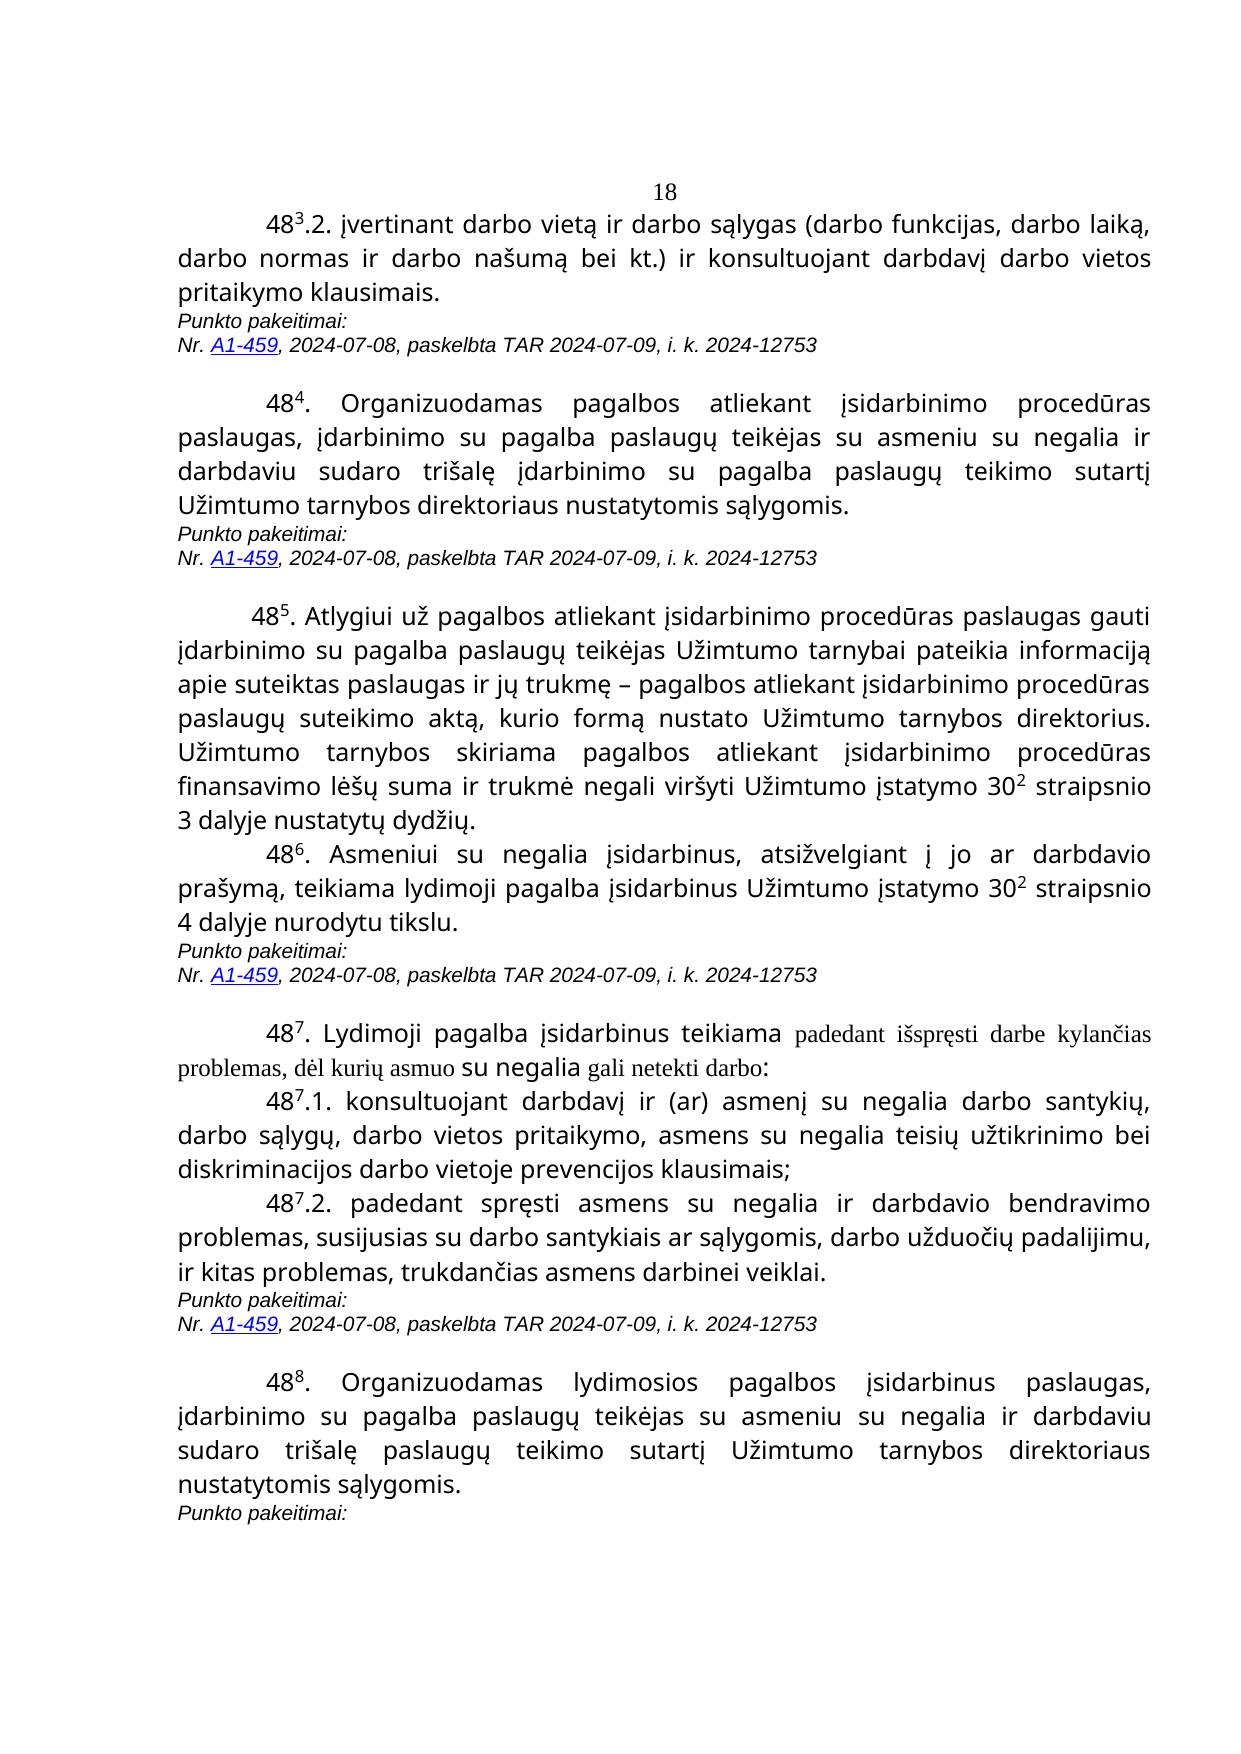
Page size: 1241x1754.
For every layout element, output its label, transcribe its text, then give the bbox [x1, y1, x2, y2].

text 487.2. padedant spręsti asmens su negalia ir darbdavio bendravimo problemas, susijusias su darbo santykiais ar sąlygomis, darbo užduočių padalijimu, ir kitas problemas, trukdančias asmens darbinei veiklai. [177, 1186, 1152, 1288]
text Punkto pakeitimai: [177, 522, 1152, 546]
text Nr. A1-459, 2024-07-08, paskelbta TAR 2024-07-09, i. k. 2024-12753 [177, 546, 1152, 570]
text 488. Organizuodamas lydimosios pagalbos įsidarbinus paslaugas, įdarbinimo su pagalba paslaugų teikėjas su asmeniu su negalia ir darbdaviu sudaro trišalę paslaugų teikimo sutartį Užimtumo tarnybos direktoriaus nustatytomis sąlygomis. [177, 1365, 1152, 1501]
text 485. Atlygiui už pagalbos atliekant įsidarbinimo procedūras paslaugas gauti įdarbinimo su pagalba paslaugų teikėjas Užimtumo tarnybai pateikia informaciją apie suteiktas paslaugas ir jų trukmę – pagalbos atliekant įsidarbinimo procedūras paslaugų suteikimo aktą, kurio formą nustato Užimtumo tarnybos direktorius. Užimtumo tarnybos skiriama pagalbos atliekant įsidarbinimo procedūras finansavimo lėšų suma ir trukmė negali viršyti Užimtumo įstatymo 302 straipsnio 3 dalyje nustatytų dydžių. [177, 598, 1152, 837]
text Punkto pakeitimai: [177, 1288, 1152, 1312]
text 487.1. konsultuojant darbdavį ir (ar) asmenį su negalia darbo santykių, darbo sąlygų, darbo vietos pritaikymo, asmens su negalia teisių užtikrinimo bei diskriminacijos darbo vietoje prevencijos klausimais; [177, 1084, 1152, 1186]
text Nr. A1-459, 2024-07-08, paskelbta TAR 2024-07-09, i. k. 2024-12753 [177, 963, 1152, 987]
text 486. Asmeniui su negalia įsidarbinus, atsižvelgiant į jo ar darbdavio prašymą, teikiama lydimoji pagalba įsidarbinus Užimtumo įstatymo 302 straipsnio 4 dalyje nurodytu tikslu. [177, 837, 1152, 939]
text Nr. A1-459, 2024-07-08, paskelbta TAR 2024-07-09, i. k. 2024-12753 [177, 1312, 1152, 1336]
text 487. Lydimoji pagalba įsidarbinus teikiama padedant išspręsti darbe kylančias problemas, dėl kurių asmuo su negalia gali netekti darbo: [177, 1016, 1152, 1084]
text 484. Organizuodamas pagalbos atliekant įsidarbinimo procedūras paslaugas, įdarbinimo su pagalba paslaugų teikėjas su asmeniu su negalia ir darbdaviu sudaro trišalę įdarbinimo su pagalba paslaugų teikimo sutartį Užimtumo tarnybos direktoriaus nustatytomis sąlygomis. [177, 386, 1152, 522]
text Punkto pakeitimai: [177, 939, 1152, 963]
text Punkto pakeitimai: [177, 309, 1152, 333]
text 483.2. įvertinant darbo vietą ir darbo sąlygas (darbo funkcijas, darbo laiką, darbo normas ir darbo našumą bei kt.) ir konsultuojant darbdavį darbo vietos pritaikymo klausimais. [177, 207, 1152, 309]
text Nr. A1-459, 2024-07-08, paskelbta TAR 2024-07-09, i. k. 2024-12753 [177, 333, 1152, 357]
text Punkto pakeitimai: [177, 1501, 1152, 1525]
